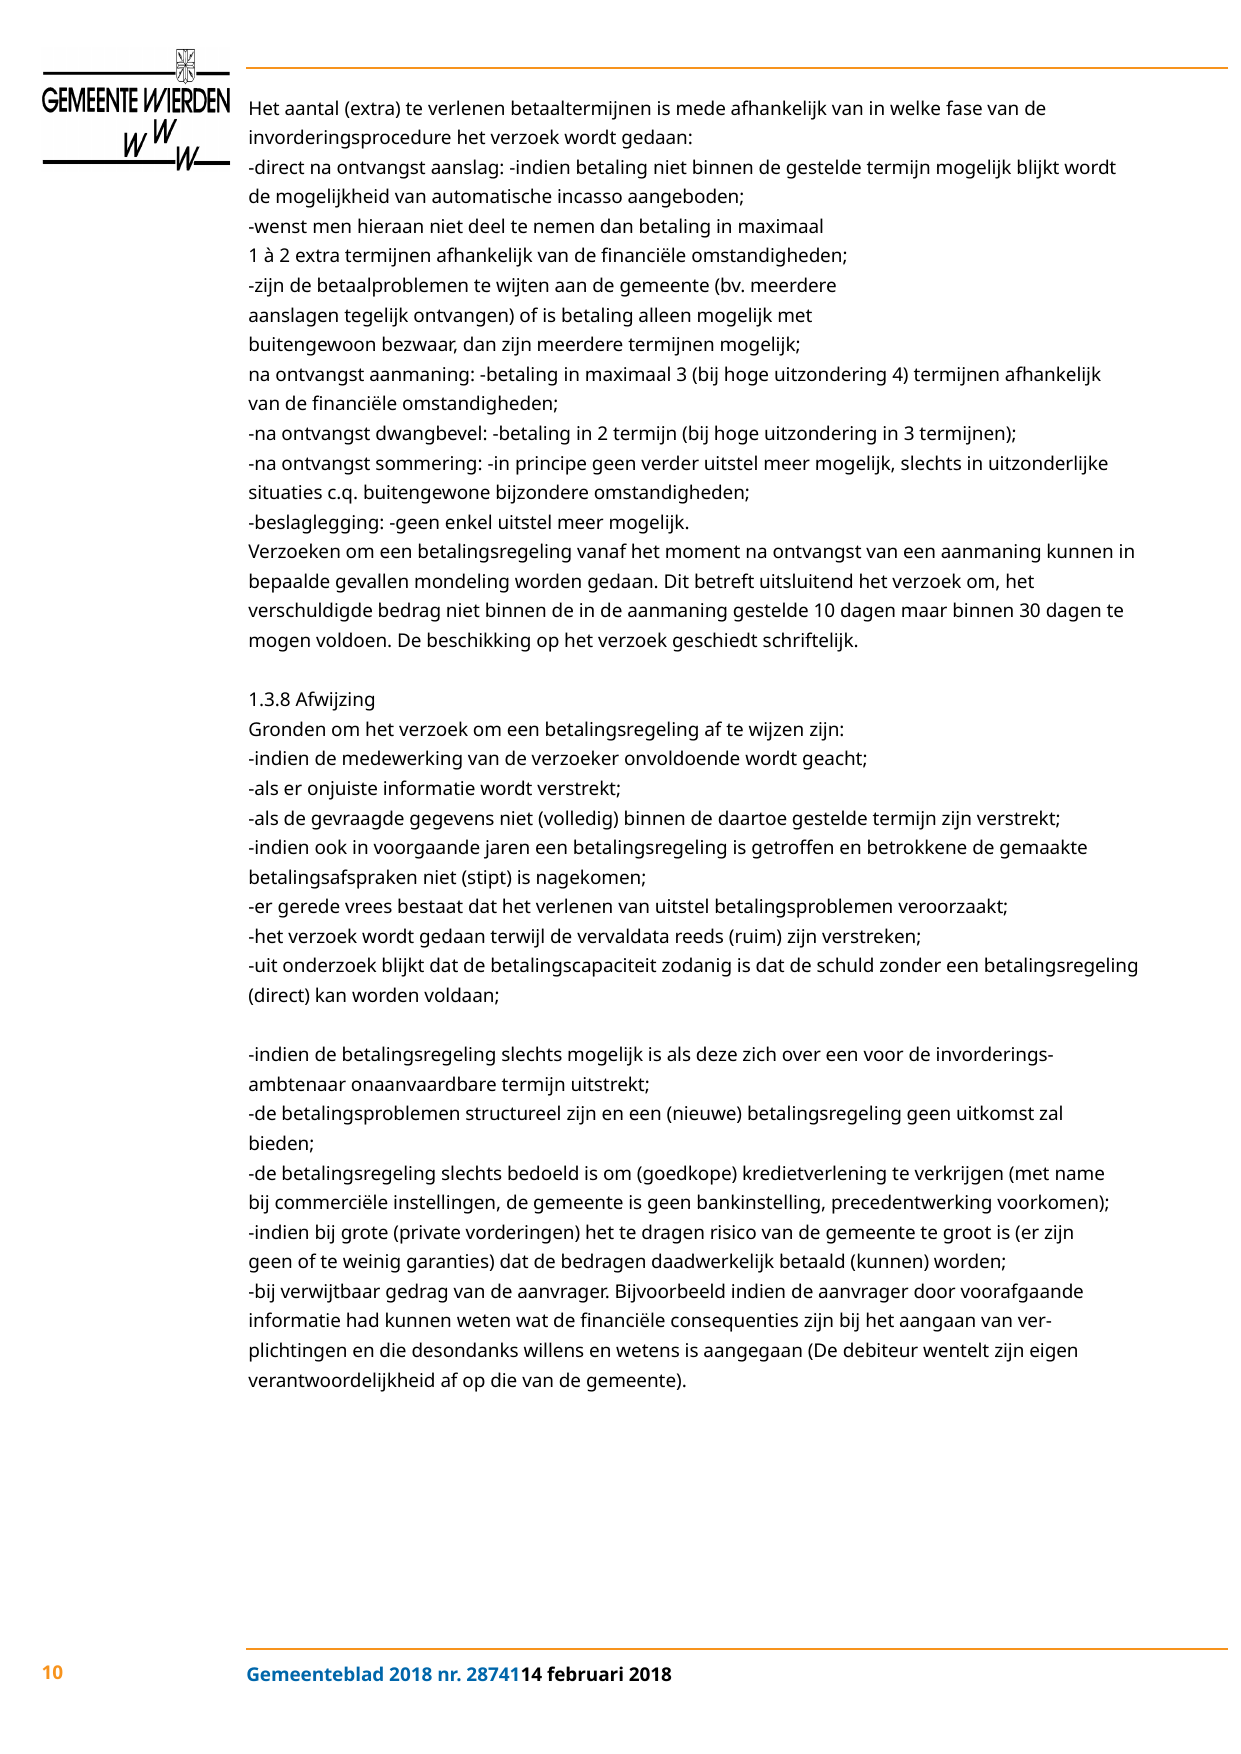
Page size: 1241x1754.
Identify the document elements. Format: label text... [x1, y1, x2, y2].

text -na ontvangst dwangbevel: -betaling in 2 termijn (bij hoge uitzondering in 3 termijnen); [248, 420, 1152, 446]
text -na ontvangst sommering: -in principe geen verder uitstel meer mogelijk, slechts in uitzonderlijke [248, 450, 1152, 476]
text -bij verwijtbaar gedrag van de aanvrager. Bijvoorbeeld indien de aanvrager door voorafgaande [248, 1278, 1152, 1304]
text van de financiële omstandigheden; [248, 391, 1152, 416]
text -indien de medewerking van de verzoeker onvoldoende wordt geacht; [248, 746, 1152, 771]
text -als er onjuiste informatie wordt verstrekt; [248, 775, 1152, 801]
picture [41, 47, 231, 172]
text -de betalingsregeling slechts bedoeld is om (goedkope) kredietverlening te verkrijgen (met name [248, 1160, 1152, 1186]
text plichtingen en die desondanks willens en wetens is aangegaan (De debiteur wentelt zijn eigen [248, 1337, 1152, 1363]
text -wenst men hieraan niet deel te nemen dan betaling in maximaal [248, 213, 1152, 239]
text bieden; [248, 1130, 1152, 1156]
text aanslagen tegelijk ontvangen) of is betaling alleen mogelijk met [248, 302, 1152, 328]
text -als de gevraagde gegevens niet (volledig) binnen de daartoe gestelde termijn zijn verstrekt; [248, 805, 1152, 831]
text betalingsafspraken niet (stipt) is nagekomen; [248, 864, 1152, 890]
text situaties c.q. buitengewone bijzondere omstandigheden; [248, 479, 1152, 505]
text -uit onderzoek blijkt dat de betalingscapaciteit zodanig is dat de schuld zonder een betalingsregeling (direct) kan worden voldaan; [248, 953, 1152, 1008]
text buitengewoon bezwaar, dan zijn meerdere termijnen mogelijk; [248, 331, 1152, 357]
text informatie had kunnen weten wat de financiële consequenties zijn bij het aangaan van ver- [248, 1308, 1152, 1333]
text na ontvangst aanmaning: -betaling in maximaal 3 (bij hoge uitzondering 4) termijnen afhankelijk [248, 361, 1152, 387]
text -de betalingsproblemen structureel zijn en een (nieuwe) betalingsregeling geen uitkomst zal [248, 1101, 1152, 1126]
text -er gerede vrees bestaat dat het verlenen van uitstel betalingsproblemen veroorzaakt; [248, 893, 1152, 919]
text -zijn de betaalproblemen te wijten aan de gemeente (bv. meerdere [248, 272, 1152, 298]
text -indien ook in voorgaande jaren een betalingsregeling is getroffen en betrokkene de gemaakte [248, 834, 1152, 860]
text de mogelijkheid van automatische incasso aangeboden; [248, 183, 1152, 209]
text -direct na ontvangst aanslag: -indien betaling niet binnen de gestelde termijn mogelijk blijkt wordt [248, 154, 1152, 180]
text ambtenaar onaanvaardbare termijn uitstrekt; [248, 1071, 1152, 1097]
text Verzoeken om een betalingsregeling vanaf het moment na ontvangst van een aanmaning kunnen in bepaalde gevallen mondeling worden gedaan. Dit betreft uitsluitend het verzoek om, het verschuldigde bedrag niet binnen de in de aanmaning gestelde 10 dagen maar binnen 30 dagen te mogen voldoen. De beschikking op het verzoek geschiedt schriftelijk. [248, 538, 1152, 653]
text Het aantal (extra) te verlenen betaaltermijnen is mede afhankelijk van in welke fase van de invorderingsprocedure het verzoek wordt gedaan: [248, 95, 1152, 150]
text Gronden om het verzoek om een betalingsregeling af te wijzen zijn: [248, 716, 1152, 742]
text bij commerciële instellingen, de gemeente is geen bankinstelling, precedentwerking voorkomen); [248, 1189, 1152, 1215]
text verantwoordelijkheid af op die van de gemeente). [248, 1367, 1152, 1393]
text -indien bij grote (private vorderingen) het te dragen risico van de gemeente te groot is (er zijn [248, 1219, 1152, 1245]
text -indien de betalingsregeling slechts mogelijk is als deze zich over een voor de invorderings- [248, 1041, 1152, 1067]
text -het verzoek wordt gedaan terwijl de vervaldata reeds (ruim) zijn verstreken; [248, 923, 1152, 949]
text 1.3.8 Afwijzing [248, 686, 1152, 712]
text geen of te weinig garanties) dat de bedragen daadwerkelijk betaald (kunnen) worden; [248, 1248, 1152, 1274]
text 1 à 2 extra termijnen afhankelijk van de financiële omstandigheden; [248, 243, 1152, 268]
text -beslaglegging: -geen enkel uitstel meer mogelijk. [248, 509, 1152, 535]
